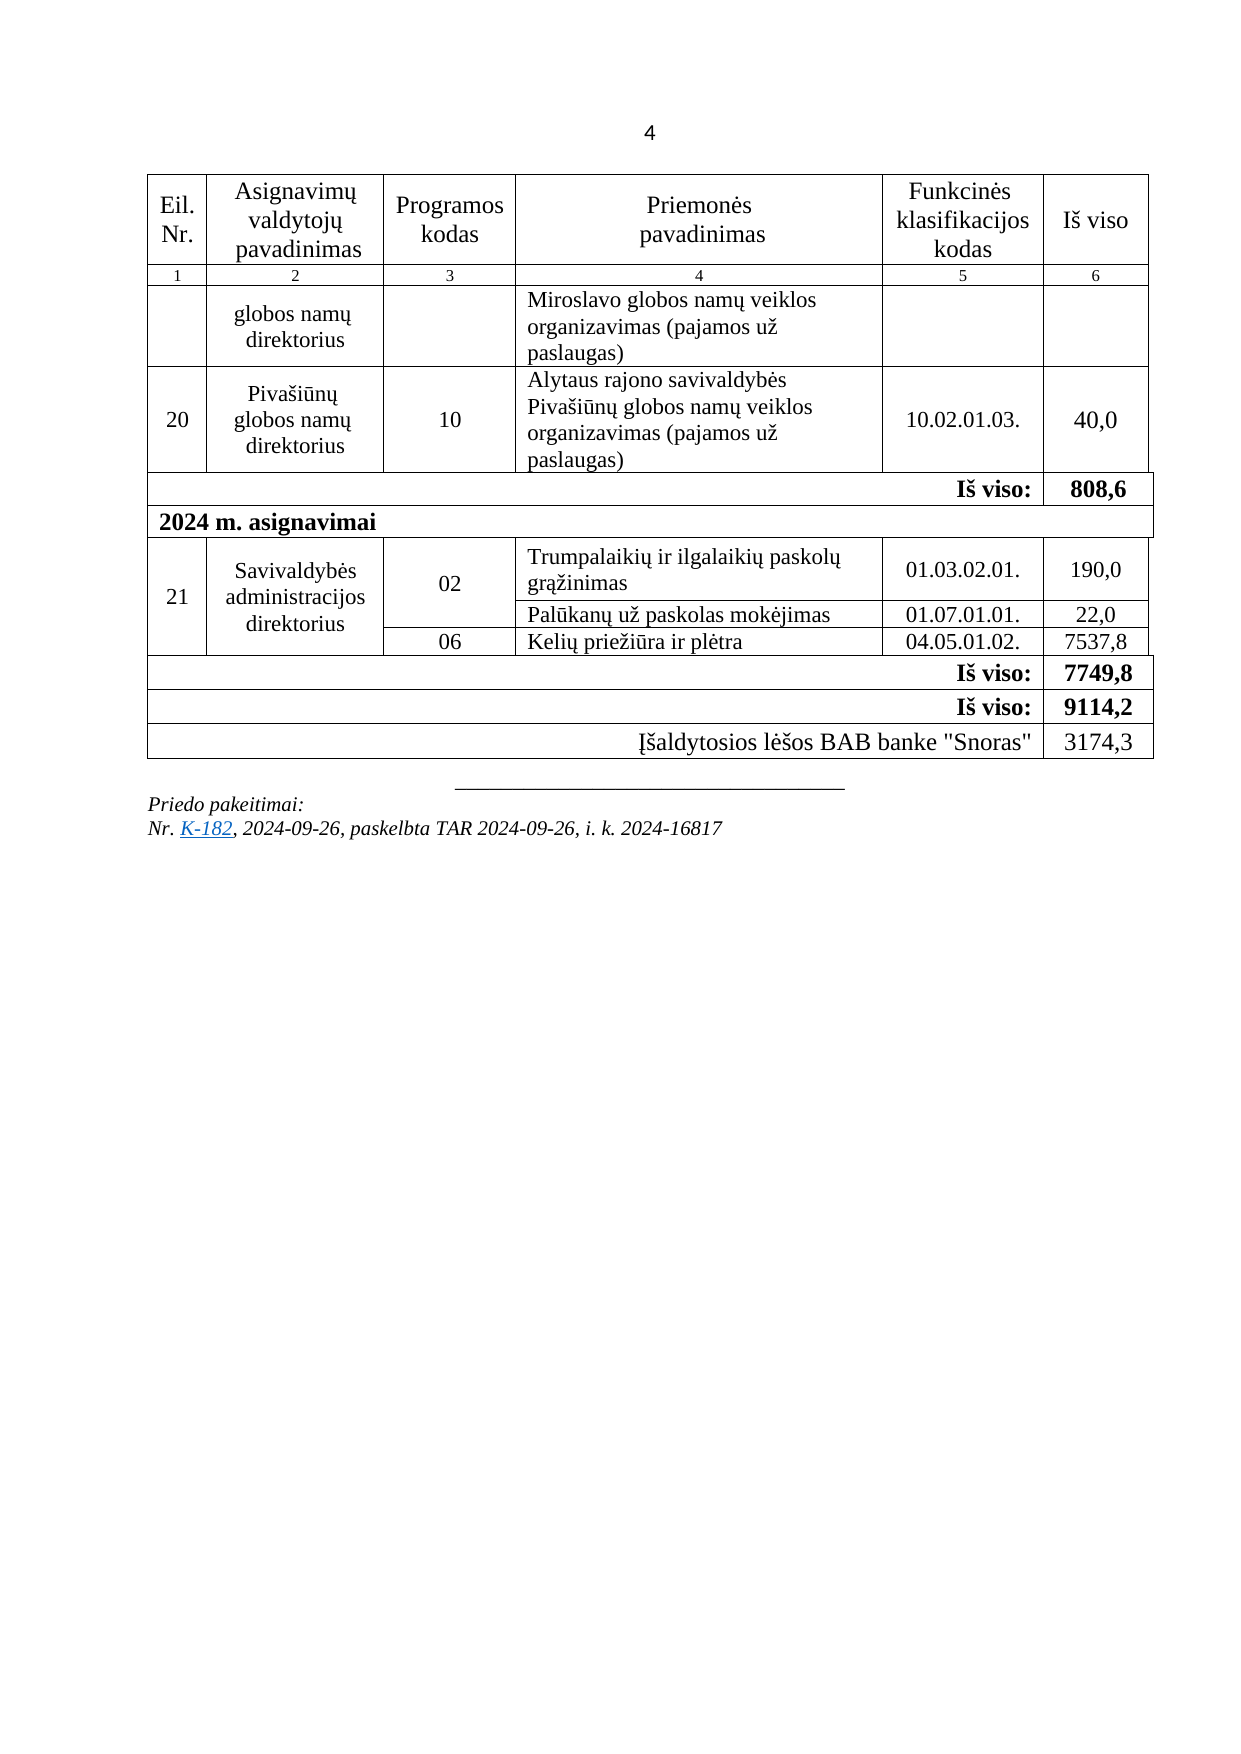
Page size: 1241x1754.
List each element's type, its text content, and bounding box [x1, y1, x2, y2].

table_cell Trumpalaikių ir ilgalaikių paskolų grąžinimas [516, 538, 882, 600]
table_header Programos kodas [384, 175, 515, 263]
table_cell Kelių priežiūra ir plėtra [516, 628, 882, 654]
table_cell [1149, 264, 1153, 285]
table_cell 190,0 [1044, 538, 1148, 600]
table_cell 01.03.02.01. [883, 538, 1043, 600]
table_header [1149, 174, 1153, 219]
text __________________________________ [148, 766, 1152, 792]
table_cell Savivaldybės administracijos direktorius [207, 538, 383, 654]
table_cell 06 [384, 628, 515, 654]
table_cell 01.07.01.01. [883, 601, 1043, 627]
table_cell 7749,8 [1044, 656, 1153, 689]
table_cell Iš viso: [148, 690, 1043, 723]
table_cell globos namų direktorius [207, 286, 383, 366]
table_cell Pivašiūnų globos namų direktorius [207, 367, 383, 472]
table_header Asignavimų valdytojų pavadinimas [207, 175, 383, 263]
table_cell 9114,2 [1044, 690, 1153, 723]
table_cell 808,6 [1044, 473, 1153, 505]
table_cell 21 [148, 538, 206, 654]
table_cell [1149, 366, 1153, 472]
table_cell [1149, 538, 1153, 600]
table_cell 10.02.01.03. [883, 367, 1043, 472]
table_cell [1149, 600, 1153, 627]
table_cell Palūkanų už paskolas mokėjimas [516, 601, 882, 627]
table_cell [1044, 286, 1148, 366]
text Nr. K-182, 2024-09-26, paskelbta TAR 2024-09-26, i. k. 2024-16817 [148, 816, 1152, 840]
table_header Iš viso [1044, 175, 1148, 263]
table_cell [1149, 627, 1153, 654]
table_header Priemonės pavadinimas [516, 175, 882, 263]
table_cell [1149, 219, 1153, 263]
table_cell 2 [207, 265, 383, 285]
table_cell Alytaus rajono savivaldybės Pivašiūnų globos namų veiklos organizavimas (pajamos už paslaugas) [516, 367, 882, 472]
table_cell 1 [148, 265, 206, 285]
table_cell 7537,8 [1044, 628, 1148, 654]
table_cell Iš viso: [148, 656, 1043, 689]
table_cell [883, 286, 1043, 366]
table_cell Miroslavo globos namų veiklos organizavimas (pajamos už paslaugas) [516, 286, 882, 366]
table_cell 02 [384, 538, 515, 627]
table_header Eil. Nr. [148, 175, 206, 263]
table_cell 4 [516, 265, 882, 285]
table_cell 2024 m. asignavimai [148, 506, 1153, 537]
table_cell 10 [384, 367, 515, 472]
table_cell [384, 286, 515, 366]
text Priedo pakeitimai: [148, 792, 1152, 816]
table_cell 04.05.01.02. [883, 628, 1043, 654]
table_cell 3 [384, 265, 515, 285]
table_cell 3174,3 [1044, 724, 1153, 758]
table_cell 22,0 [1044, 601, 1148, 627]
table_cell [1149, 285, 1153, 366]
table_cell 20 [148, 367, 206, 472]
table_header Funkcinės klasifikacijos kodas [883, 175, 1043, 263]
table_cell Iš viso: [148, 473, 1043, 505]
table_cell 6 [1044, 265, 1148, 285]
table_cell [148, 286, 206, 366]
table_cell 40,0 [1044, 367, 1148, 472]
table_cell Įšaldytosios lėšos BAB banke "Snoras" [148, 724, 1043, 758]
table_cell 5 [883, 265, 1043, 285]
